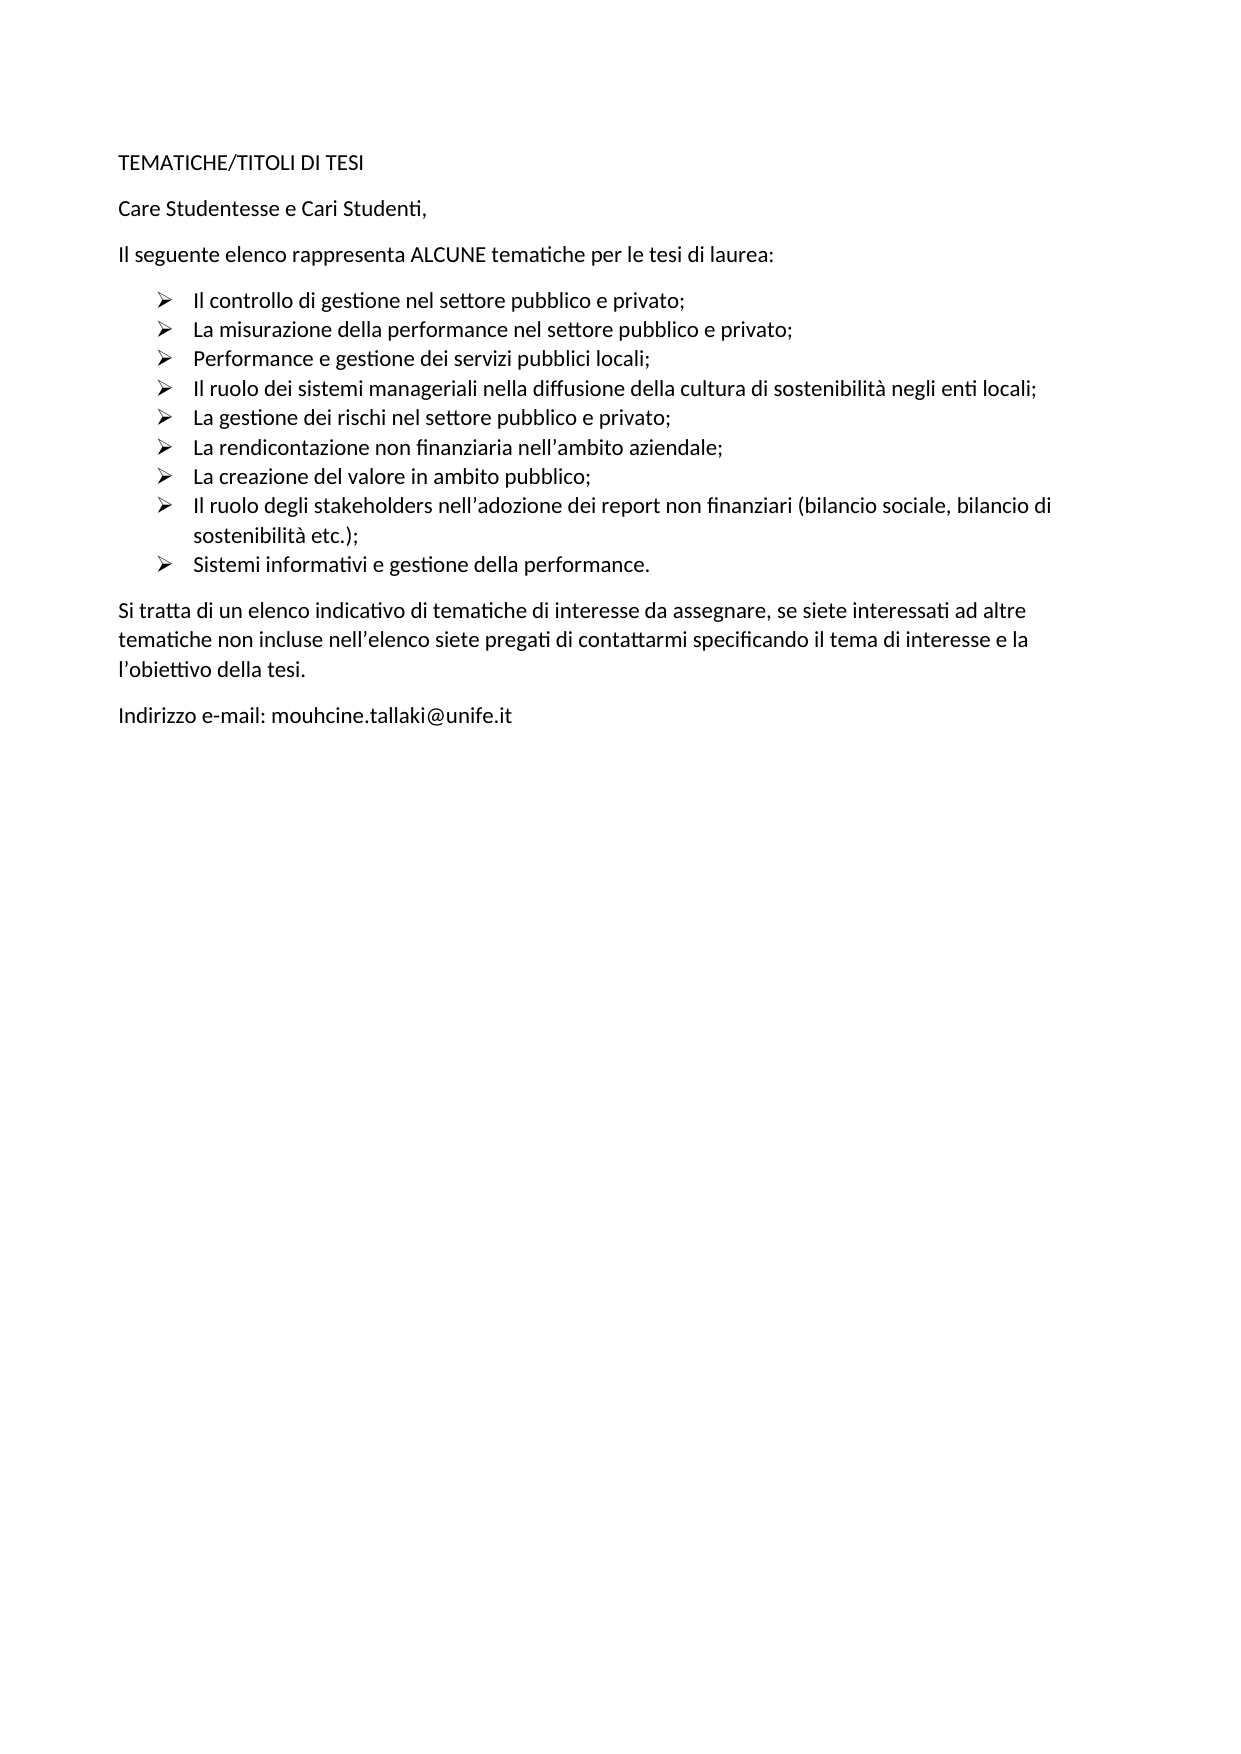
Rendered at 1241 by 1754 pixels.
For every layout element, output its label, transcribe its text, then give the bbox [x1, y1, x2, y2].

text Il seguente elenco rappresenta ALCUNE tematiche per le tesi di laurea: [118, 240, 1122, 268]
list La creazione del valore in ambito pubblico; [156, 462, 1122, 490]
list Il ruolo dei sistemi manageriali nella diffusione della cultura di sostenibilità negli enti locali; [156, 374, 1122, 402]
list La rendicontazione non finanziaria nell’ambito aziendale; [156, 433, 1122, 461]
text Indirizzo e-mail: mouhcine.tallaki@unife.it [118, 701, 1122, 729]
text TEMATICHE/TITOLI DI TESI [118, 148, 1122, 176]
text Si tratta di un elenco indicativo di tematiche di interesse da assegnare, se siete interessati ad altre tematiche non incluse nell’elenco siete pregati di contattarmi specificando il tema di interesse e la l’obiettivo della tesi. [118, 596, 1122, 683]
list Performance e gestione dei servizi pubblici locali; [156, 344, 1122, 372]
list Sistemi informativi e gestione della performance. [156, 550, 1122, 578]
list La gestione dei rischi nel settore pubblico e privato; [156, 403, 1122, 431]
list Il controllo di gestione nel settore pubblico e privato; [156, 286, 1122, 314]
list La misurazione della performance nel settore pubblico e privato; [156, 315, 1122, 343]
list Il ruolo degli stakeholders nell’adozione dei report non finanziari (bilancio sociale, bilancio di sostenibilità etc.); [156, 491, 1122, 549]
text Care Studentesse e Cari Studenti, [118, 194, 1122, 222]
